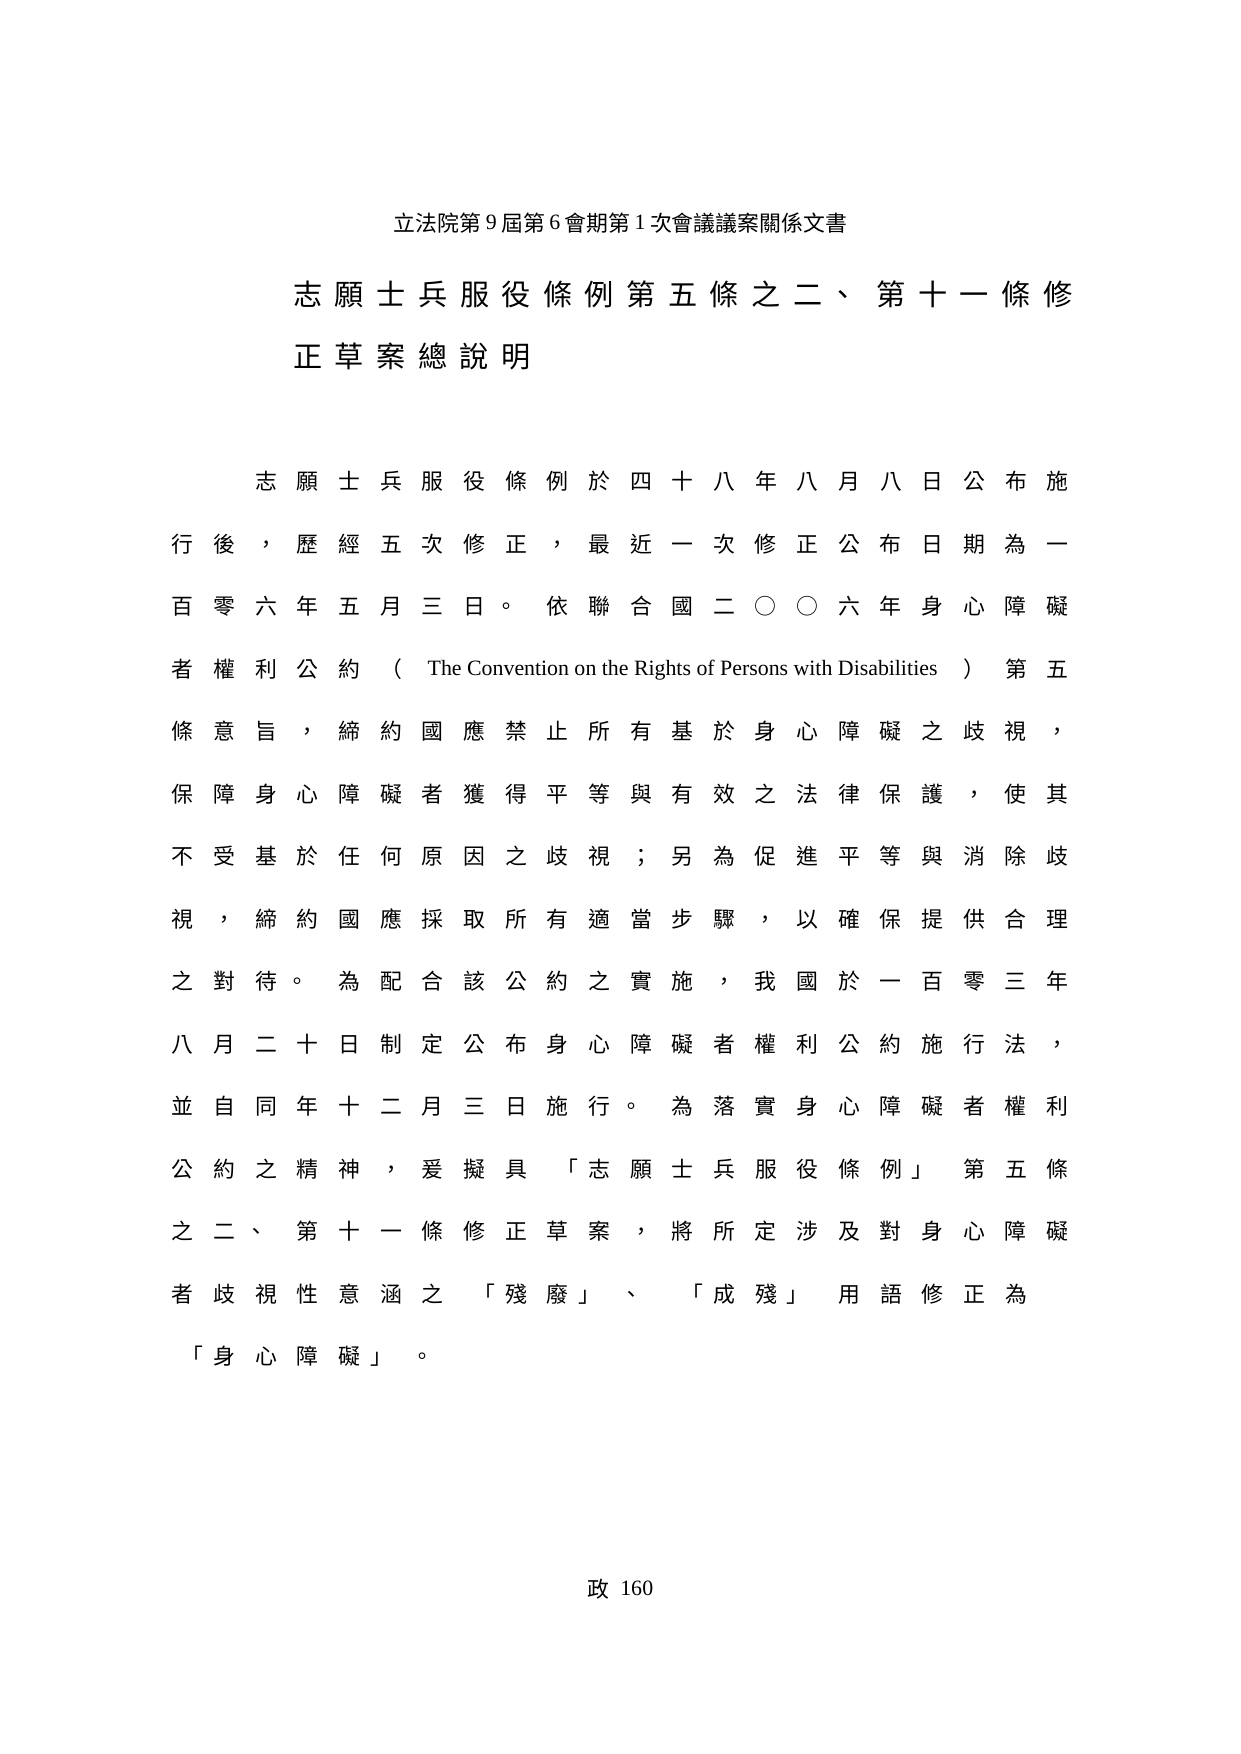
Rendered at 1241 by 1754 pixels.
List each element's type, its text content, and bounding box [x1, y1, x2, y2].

text 志願士兵服役條例於四十八年八月八日公布施行後，歷經五次修正，最近一次修正公布日期為一百零六年五月三日。依聯合國二○○六年身心障礙者權利公約（The Convention on the Rights of Persons with Disabilities）第五條意旨，締約國應禁止所有基於身心障礙之歧視，保障身心障礙者獲得平等與有效之法律保護，使其不受基於任何原因之歧視；另為促進平等與消除歧視，締約國應採取所有適當步驟，以確保提供合理之對待。為配合該公約之實施，我國於一百零三年八月二十日制定公布身心障礙者權利公約施行法，並自同年十二月三日施行。為落實身心障礙者權利公約之精神，爰擬具「志願士兵服役條例」第五條之二、第十一條修正草案，將所定涉及對身心障礙者歧視性意涵之「殘廢」、「成殘」用語修正為「身心障礙」。 [162, 438, 1078, 1376]
text 志願士兵服役條例第五條之二、第十一條修正草案總說明 [272, 251, 1078, 376]
